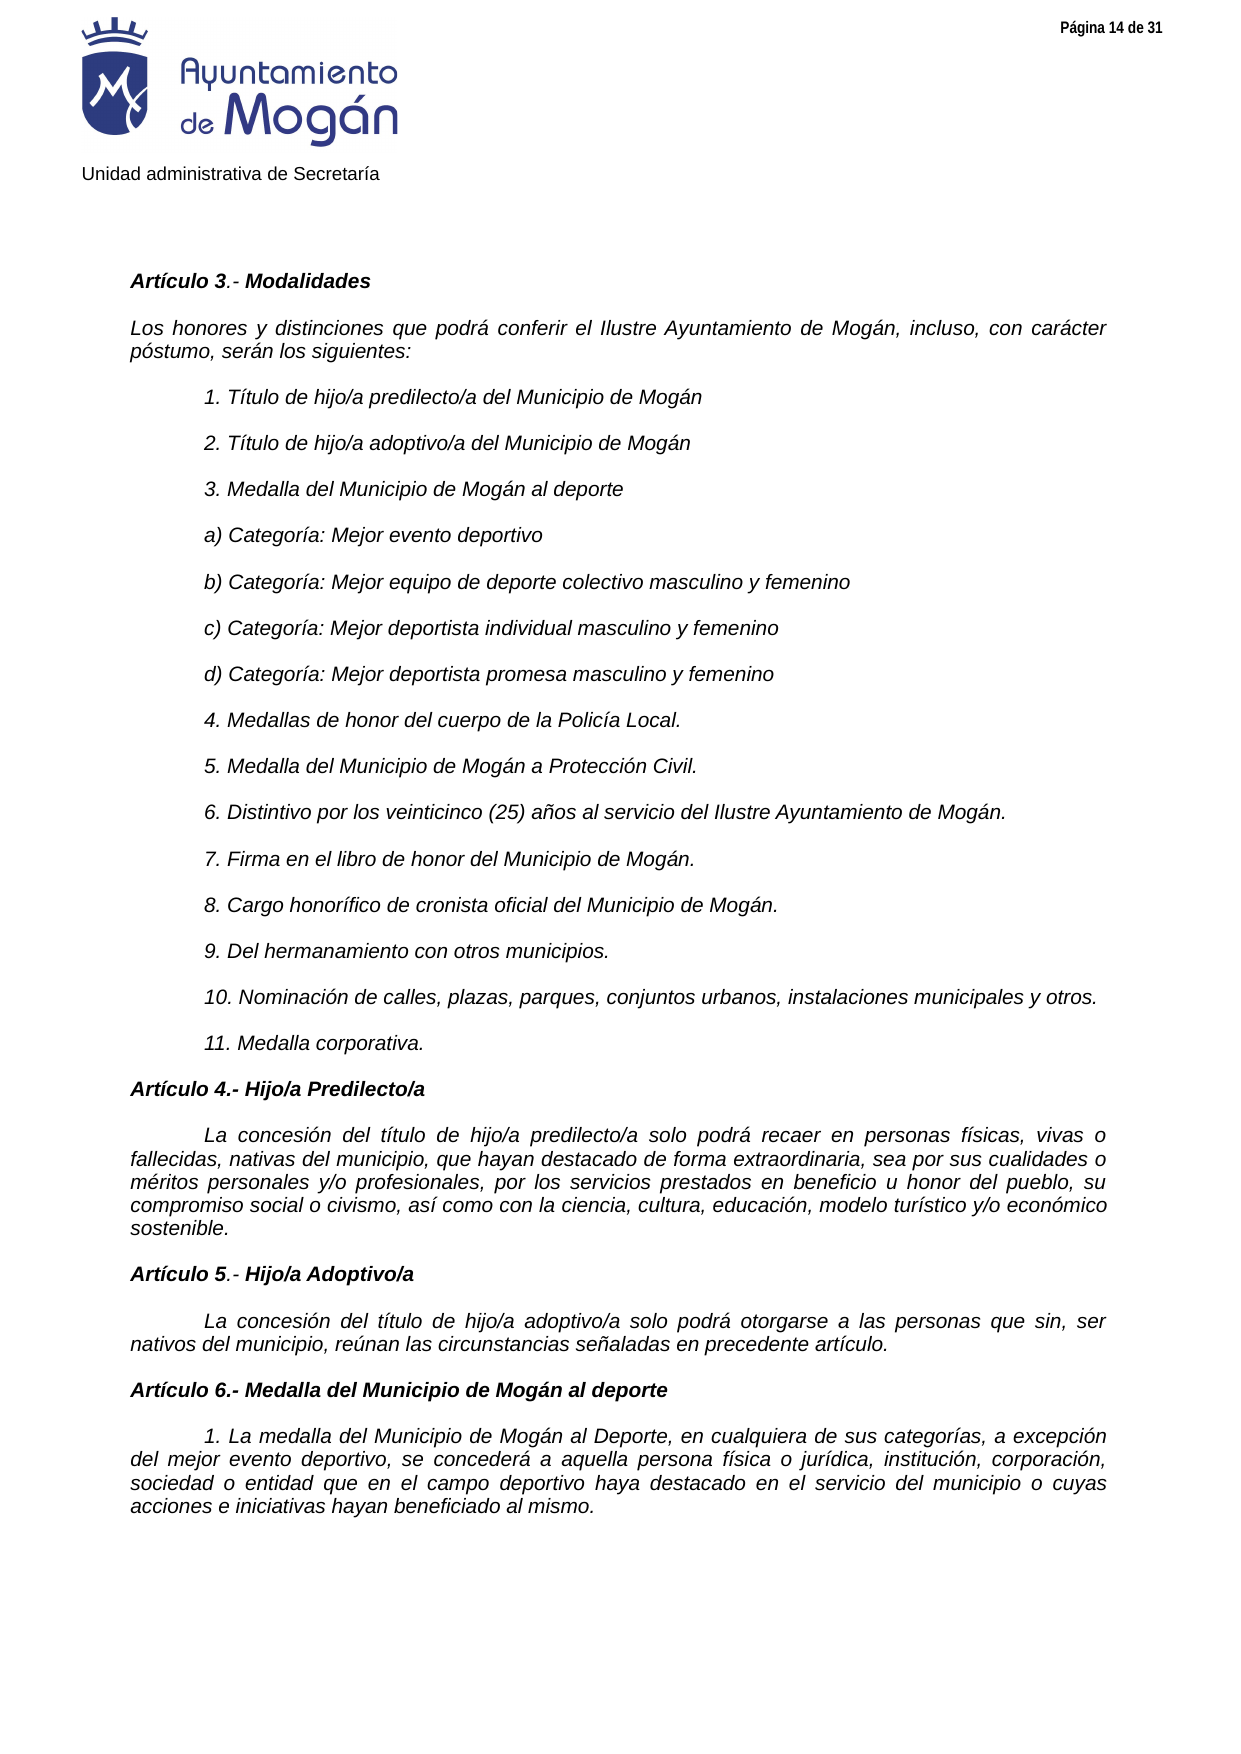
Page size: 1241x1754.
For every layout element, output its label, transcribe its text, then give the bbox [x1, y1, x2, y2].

text 6. Distintivo por los veinticinco (25) años al servicio del Ilustre Ayuntamiento de Mogán. [130, 801, 1110, 824]
text Artículo 3.- Modalidades [130, 270, 1110, 293]
text 1. Título de hijo/a predilecto/a del Municipio de Mogán [130, 386, 1110, 409]
text 10. Nominación de calles, plazas, parques, conjuntos urbanos, instalaciones municipales y otros. [130, 986, 1110, 1009]
text 7. Firma en el libro de honor del Municipio de Mogán. [130, 847, 1110, 870]
text c) Categoría: Mejor deportista individual masculino y femenino [130, 616, 1110, 639]
picture [81, 17, 398, 153]
text 3. Medalla del Municipio de Mogán al deporte [130, 478, 1110, 501]
text La concesión del título de hijo/a predilecto/a solo podrá recaer en personas físicas, vivas o fallecidas, nativas del municipio, que hayan destacado de forma extraordinaria, sea por sus cualidades o méritos personales y/o profesionales, por los servicios prestados en beneficio u honor del pueblo, su compromiso social o civismo, así como con la ciencia, cultura, educación, modelo turístico y/o económico sostenible. [130, 1124, 1110, 1240]
text b) Categoría: Mejor equipo de deporte colectivo masculino y femenino [130, 570, 1110, 593]
text a) Categoría: Mejor evento deportivo [130, 524, 1110, 547]
text 5. Medalla del Municipio de Mogán a Protección Civil. [130, 755, 1110, 778]
text 9. Del hermanamiento con otros municipios. [130, 939, 1110, 963]
text Los honores y distinciones que podrá conferir el Ilustre Ayuntamiento de Mogán, incluso, con carácter póstumo, serán los siguientes: [130, 316, 1110, 363]
text 2. Título de hijo/a adoptivo/a del Municipio de Mogán [130, 432, 1110, 455]
text 11. Medalla corporativa. [130, 1032, 1110, 1055]
text Artículo 6.- Medalla del Municipio de Mogán al deporte [130, 1378, 1110, 1402]
text d) Categoría: Mejor deportista promesa masculino y femenino [130, 662, 1110, 686]
text Artículo 5.- Hijo/a Adoptivo/a [130, 1263, 1110, 1286]
text 4. Medallas de honor del cuerpo de la Policía Local. [130, 709, 1110, 732]
text 1. La medalla del Municipio de Mogán al Deporte, en cualquiera de sus categorías, a excepción del mejor evento deportivo, se concederá a aquella persona física o jurídica, institución, corporación, sociedad o entidad que en el campo deportivo haya destacado en el servicio del municipio o cuyas acciones e iniciativas hayan beneficiado al mismo. [130, 1425, 1110, 1518]
text Artículo 4.- Hijo/a Predilecto/a [130, 1078, 1110, 1101]
text La concesión del título de hijo/a adoptivo/a solo podrá otorgarse a las personas que sin, ser nativos del municipio, reúnan las circunstancias señaladas en precedente artículo. [130, 1309, 1110, 1356]
text 8. Cargo honorífico de cronista oficial del Municipio de Mogán. [130, 893, 1110, 916]
